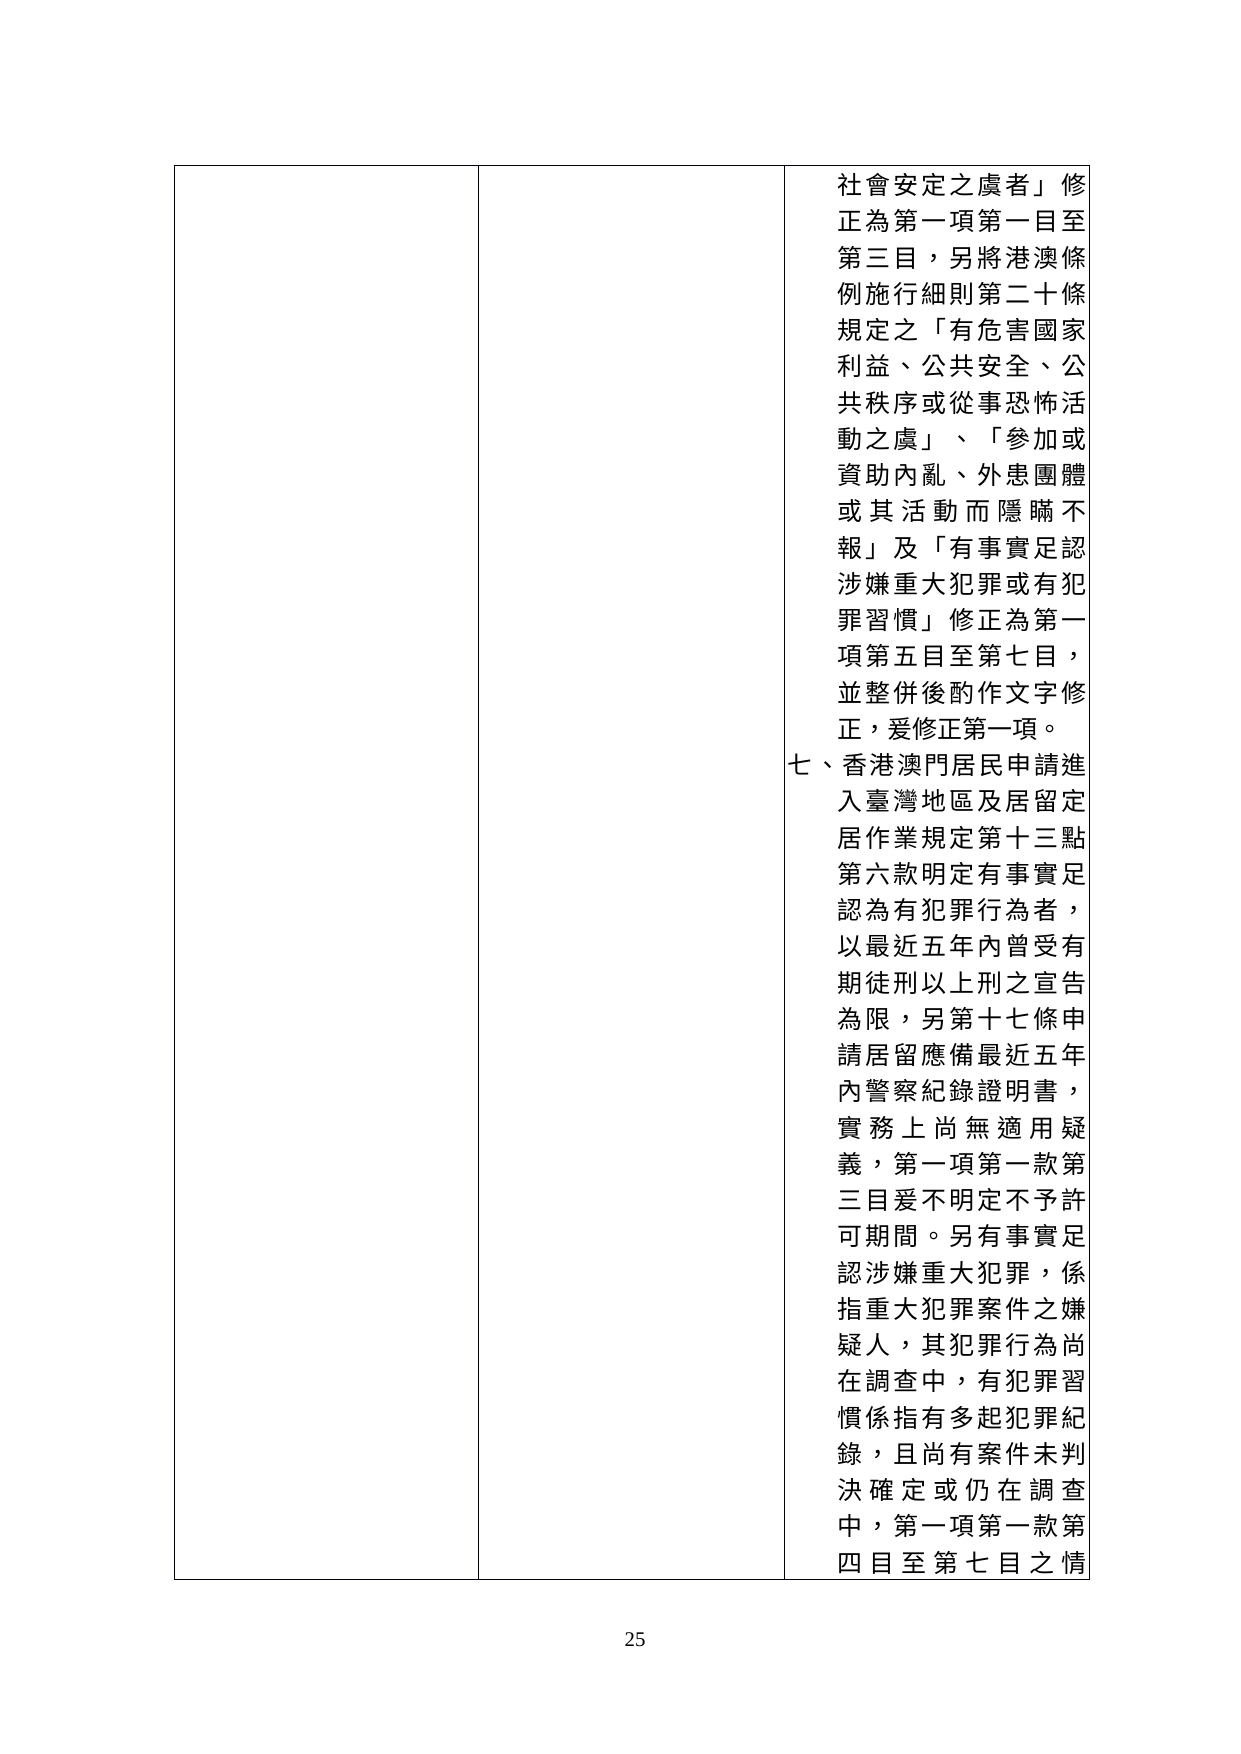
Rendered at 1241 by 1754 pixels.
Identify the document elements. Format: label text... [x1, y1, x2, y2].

table_cell [479, 166, 784, 1579]
table_cell [175, 166, 478, 1579]
table_cell 社會安定之虞者」修正為第一項第一目至第三目，另將港澳條例施行細則第二十條規定之「有危害國家利益、公共安全、公共秩序或從事恐怖活動之虞」、「參加或資助內亂、外患團體或其活動而隱瞞不報」及「有事實足認涉嫌重大犯罪或有犯罪習慣」修正為第一項第五目至第七目，並整併後酌作文字修正，爰修正第一項。 七、香港澳門居民申請進入臺灣地區及居留定居作業規定第十三點第六款明定有事實足認為有犯罪行為者，以最近五年內曾受有期徒刑以上刑之宣告為限，另第十七條申請居留應備最近五年內警察紀錄證明書，實務上尚無適用疑義，第一項第一款第三目爰不明定不予許可期間。另有事實足認涉嫌重大犯罪，係指重大犯罪案件之嫌疑人，其犯罪行為尚在調查中，有犯罪習慣係指有多起犯罪紀錄，且尚有案件未判決確定或仍在調查中，第一項第一款第四目至第七目之情 [785, 166, 1089, 1579]
